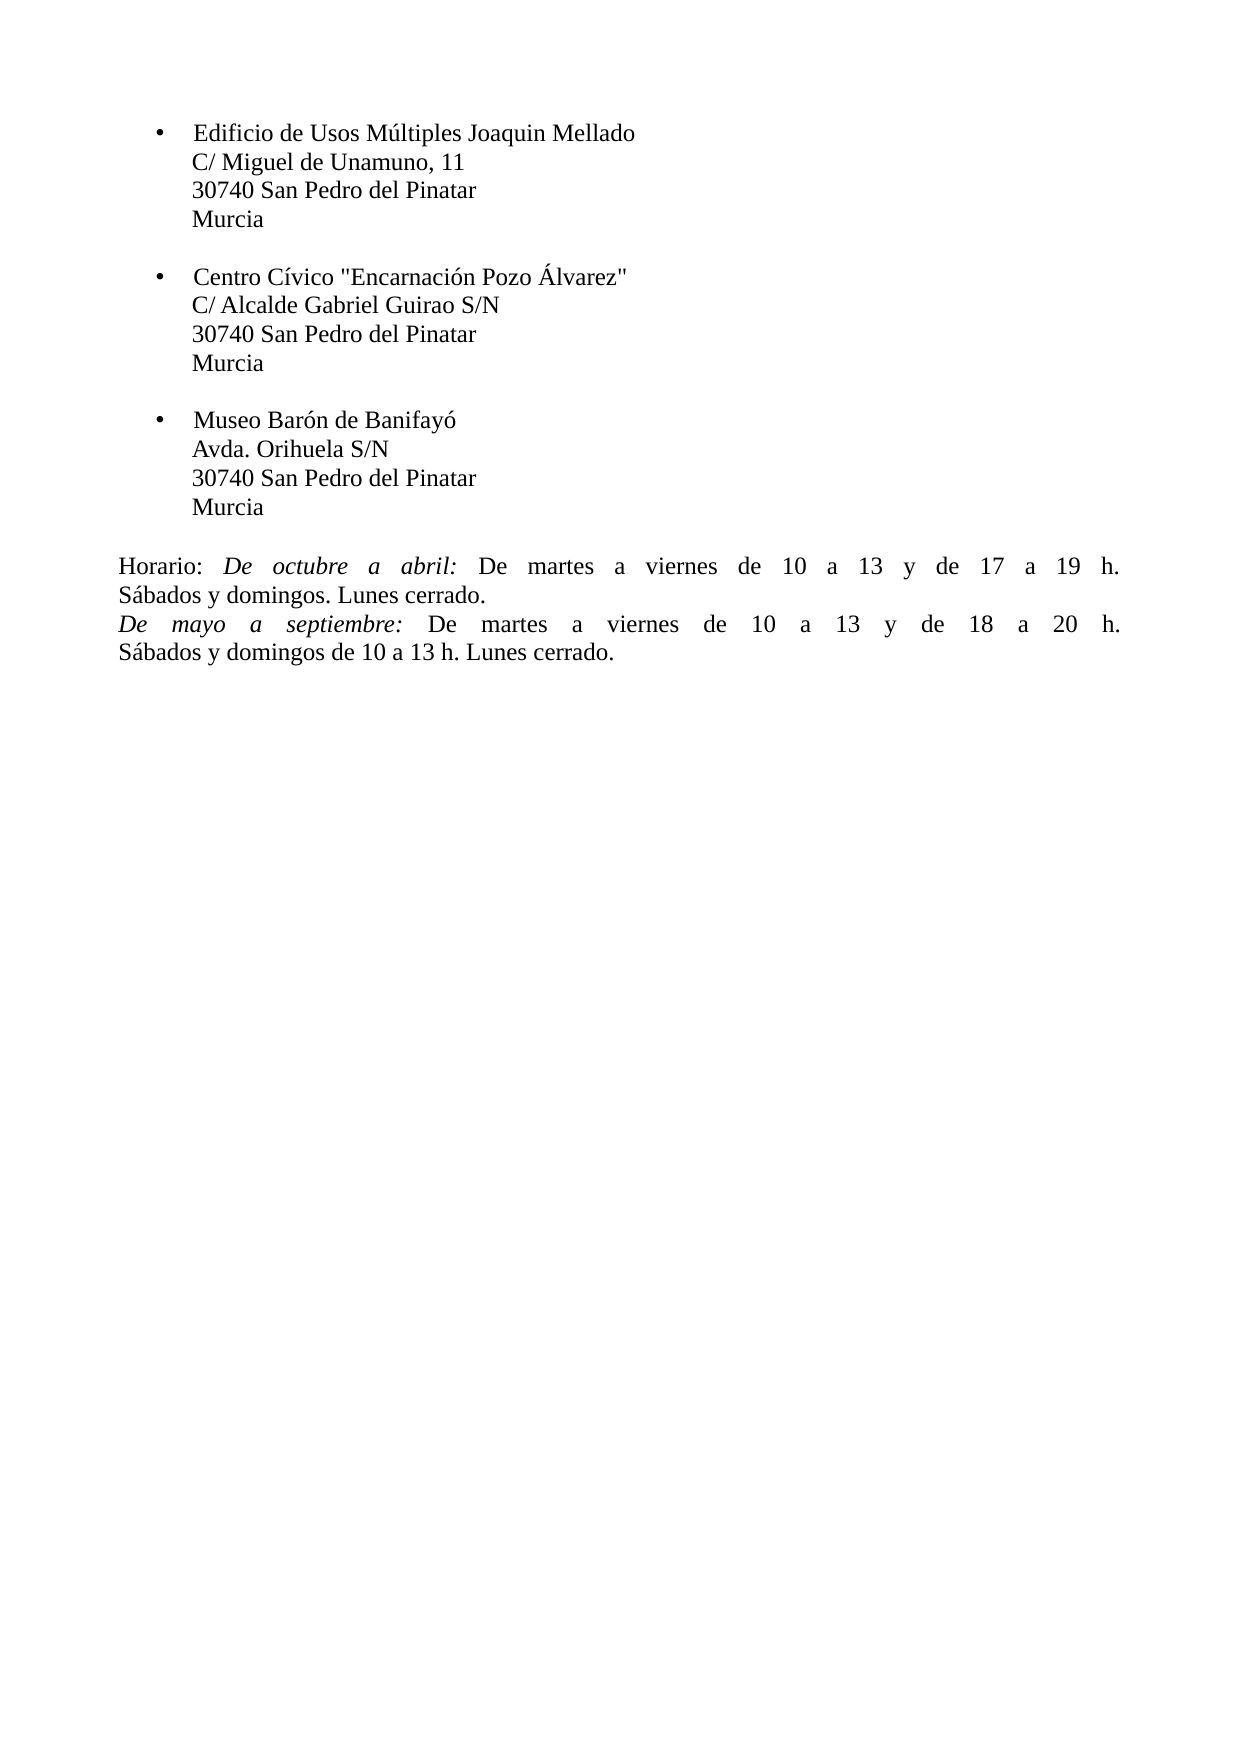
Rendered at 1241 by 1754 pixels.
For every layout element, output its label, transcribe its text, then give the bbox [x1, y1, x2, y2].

text 30740 San Pedro del Pinatar [118, 463, 1122, 492]
list Centro Cívico "Encarnación Pozo Álvarez" [156, 262, 1122, 291]
text Murcia [118, 348, 1122, 377]
text Horario: De octubre a abril: De martes a viernes de 10 a 13 y de 17 a 19 h. Sábados y domingos. Lunes cerrado. [118, 551, 1122, 609]
text C/ Miguel de Unamuno, 11 [118, 147, 1122, 176]
list Museo Barón de Banifayó [156, 406, 1122, 434]
text Murcia [118, 204, 1122, 233]
text 30740 San Pedro del Pinatar [118, 176, 1122, 204]
text De mayo a septiembre: De martes a viernes de 10 a 13 y de 18 a 20 h. Sábados y domingos de 10 a 13 h. Lunes cerrado. [118, 609, 1122, 666]
text Avda. Orihuela S/N [118, 434, 1122, 463]
text C/ Alcalde Gabriel Guirao S/N [118, 291, 1122, 319]
text 30740 San Pedro del Pinatar [118, 319, 1122, 348]
text Murcia [118, 492, 1122, 521]
list Edificio de Usos Múltiples Joaquin Mellado [156, 118, 1122, 147]
